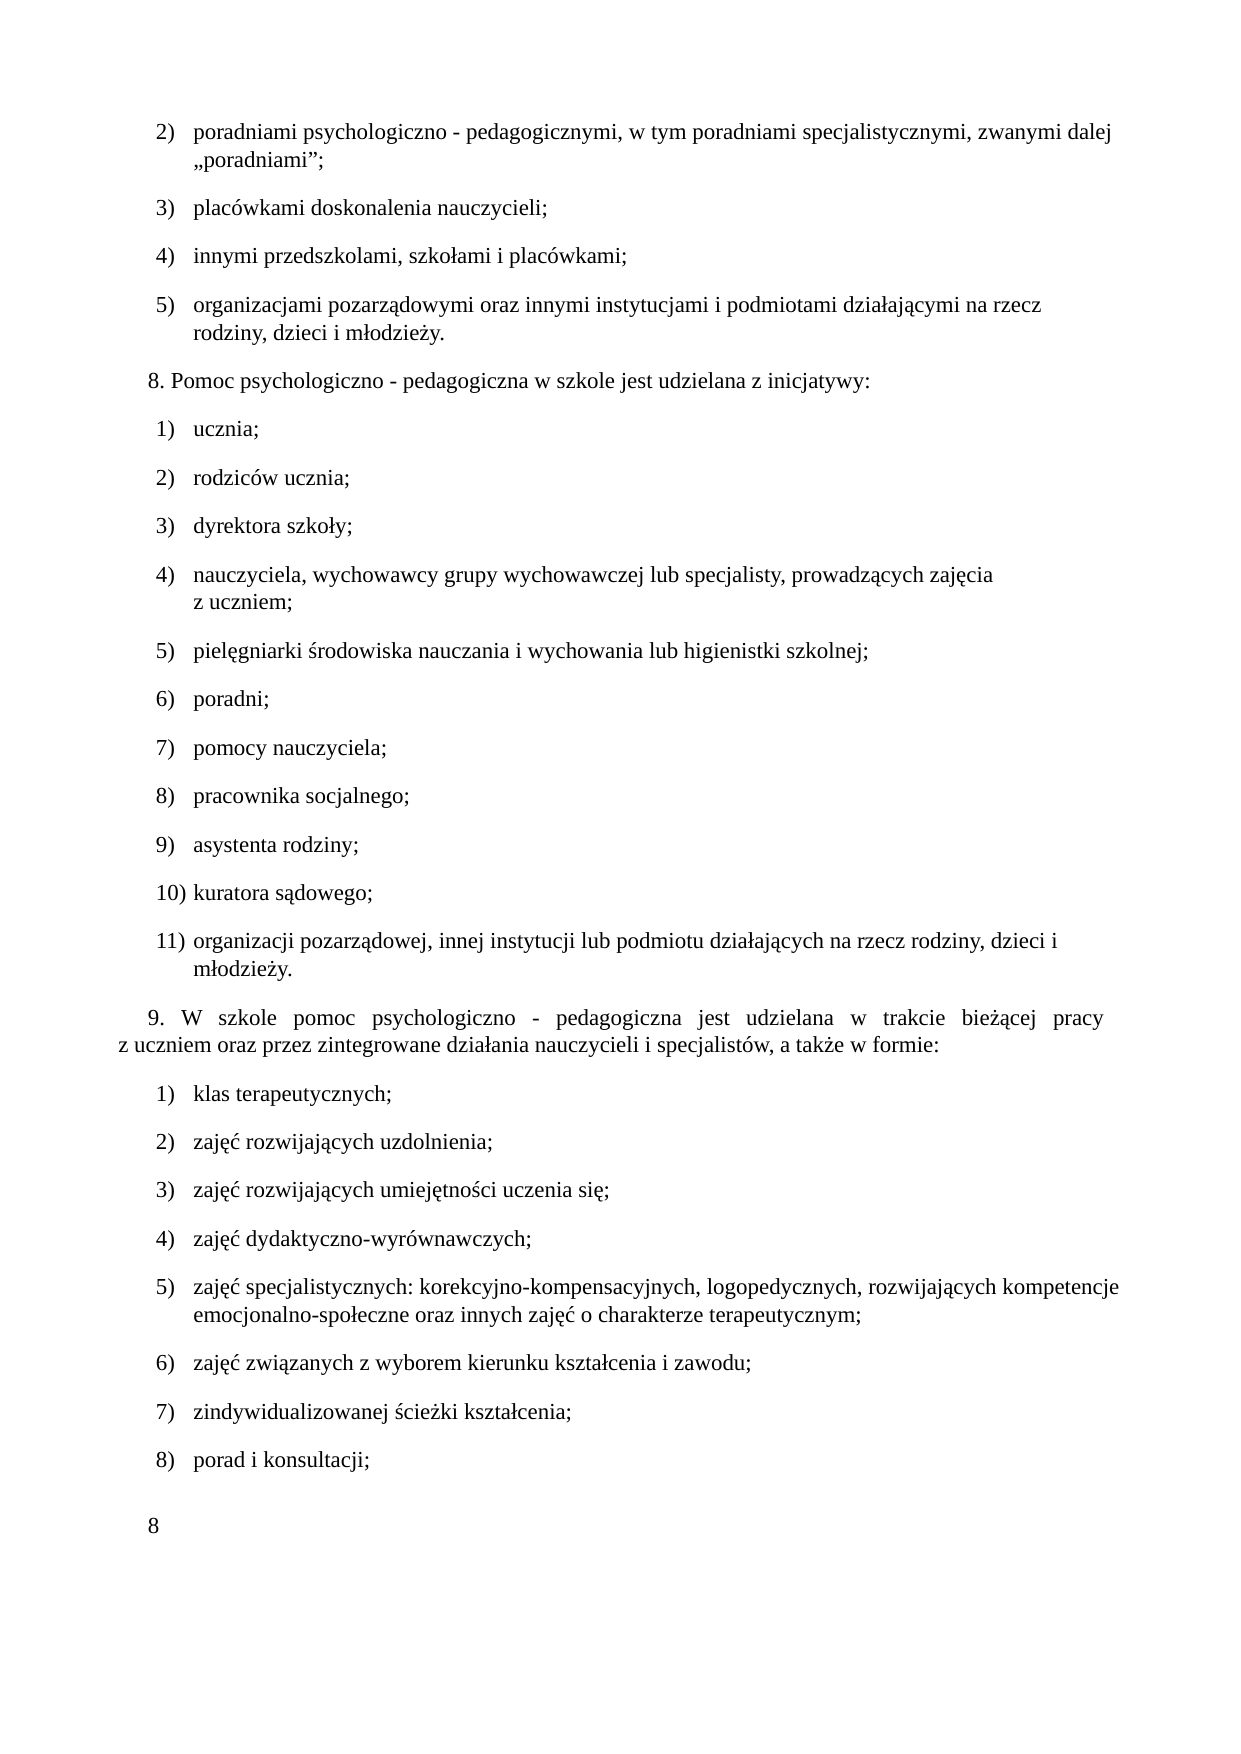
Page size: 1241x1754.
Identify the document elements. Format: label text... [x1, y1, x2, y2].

list zajęć związanych z wyborem kierunku kształcenia i zawodu; [156, 1349, 1122, 1376]
list zajęć dydaktyczno-wyrównawczych; [156, 1225, 1122, 1251]
list poradniami psychologiczno - pedagogicznymi, w tym poradniami specjalistycznymi, zwanymi dalej „poradniami”; [156, 118, 1122, 172]
list ucznia; [156, 416, 1122, 442]
list organizacjami pozarządowymi oraz innymi instytucjami i podmiotami działającymi na rzecz rodziny, dzieci i młodzieży. [156, 291, 1122, 345]
list poradni; [156, 685, 1122, 712]
list dyrektora szkoły; [156, 512, 1122, 539]
list rodziców ucznia; [156, 464, 1122, 490]
list pomocy nauczyciela; [156, 734, 1122, 760]
list organizacji pozarządowej, innej instytucji lub podmiotu działających na rzecz rodziny, dzieci i młodzieży. [156, 927, 1122, 981]
text 9. W szkole pomoc psychologiczno - pedagogiczna jest udzielana w trakcie bieżącej pracy z uczniem oraz przez zintegrowane działania nauczycieli i specjalistów, a także w formie: [118, 1003, 1122, 1057]
list zajęć specjalistycznych: korekcyjno-kompensacyjnych, logopedycznych, rozwijających kompetencje emocjonalno-społeczne oraz innych zajęć o charakterze terapeutycznym; [156, 1273, 1122, 1327]
list pracownika socjalnego; [156, 782, 1122, 808]
list innymi przedszkolami, szkołami i placówkami; [156, 243, 1122, 269]
list zajęć rozwijających umiejętności uczenia się; [156, 1176, 1122, 1203]
list pielęgniarki środowiska nauczania i wychowania lub higienistki szkolnej; [156, 637, 1122, 663]
list zajęć rozwijających uzdolnienia; [156, 1128, 1122, 1154]
text 8. Pomoc psychologiczno - pedagogiczna w szkole jest udzielana z inicjatywy: [118, 367, 1122, 393]
list placówkami doskonalenia nauczycieli; [156, 194, 1122, 221]
list nauczyciela, wychowawcy grupy wychowawczej lub specjalisty, prowadzących zajęcia z uczniem; [156, 561, 1122, 615]
list zindywidualizowanej ścieżki kształcenia; [156, 1398, 1122, 1424]
list klas terapeutycznych; [156, 1079, 1122, 1106]
list porad i konsultacji; [156, 1446, 1122, 1473]
list asystenta rodziny; [156, 831, 1122, 857]
list kuratora sądowego; [156, 879, 1122, 905]
